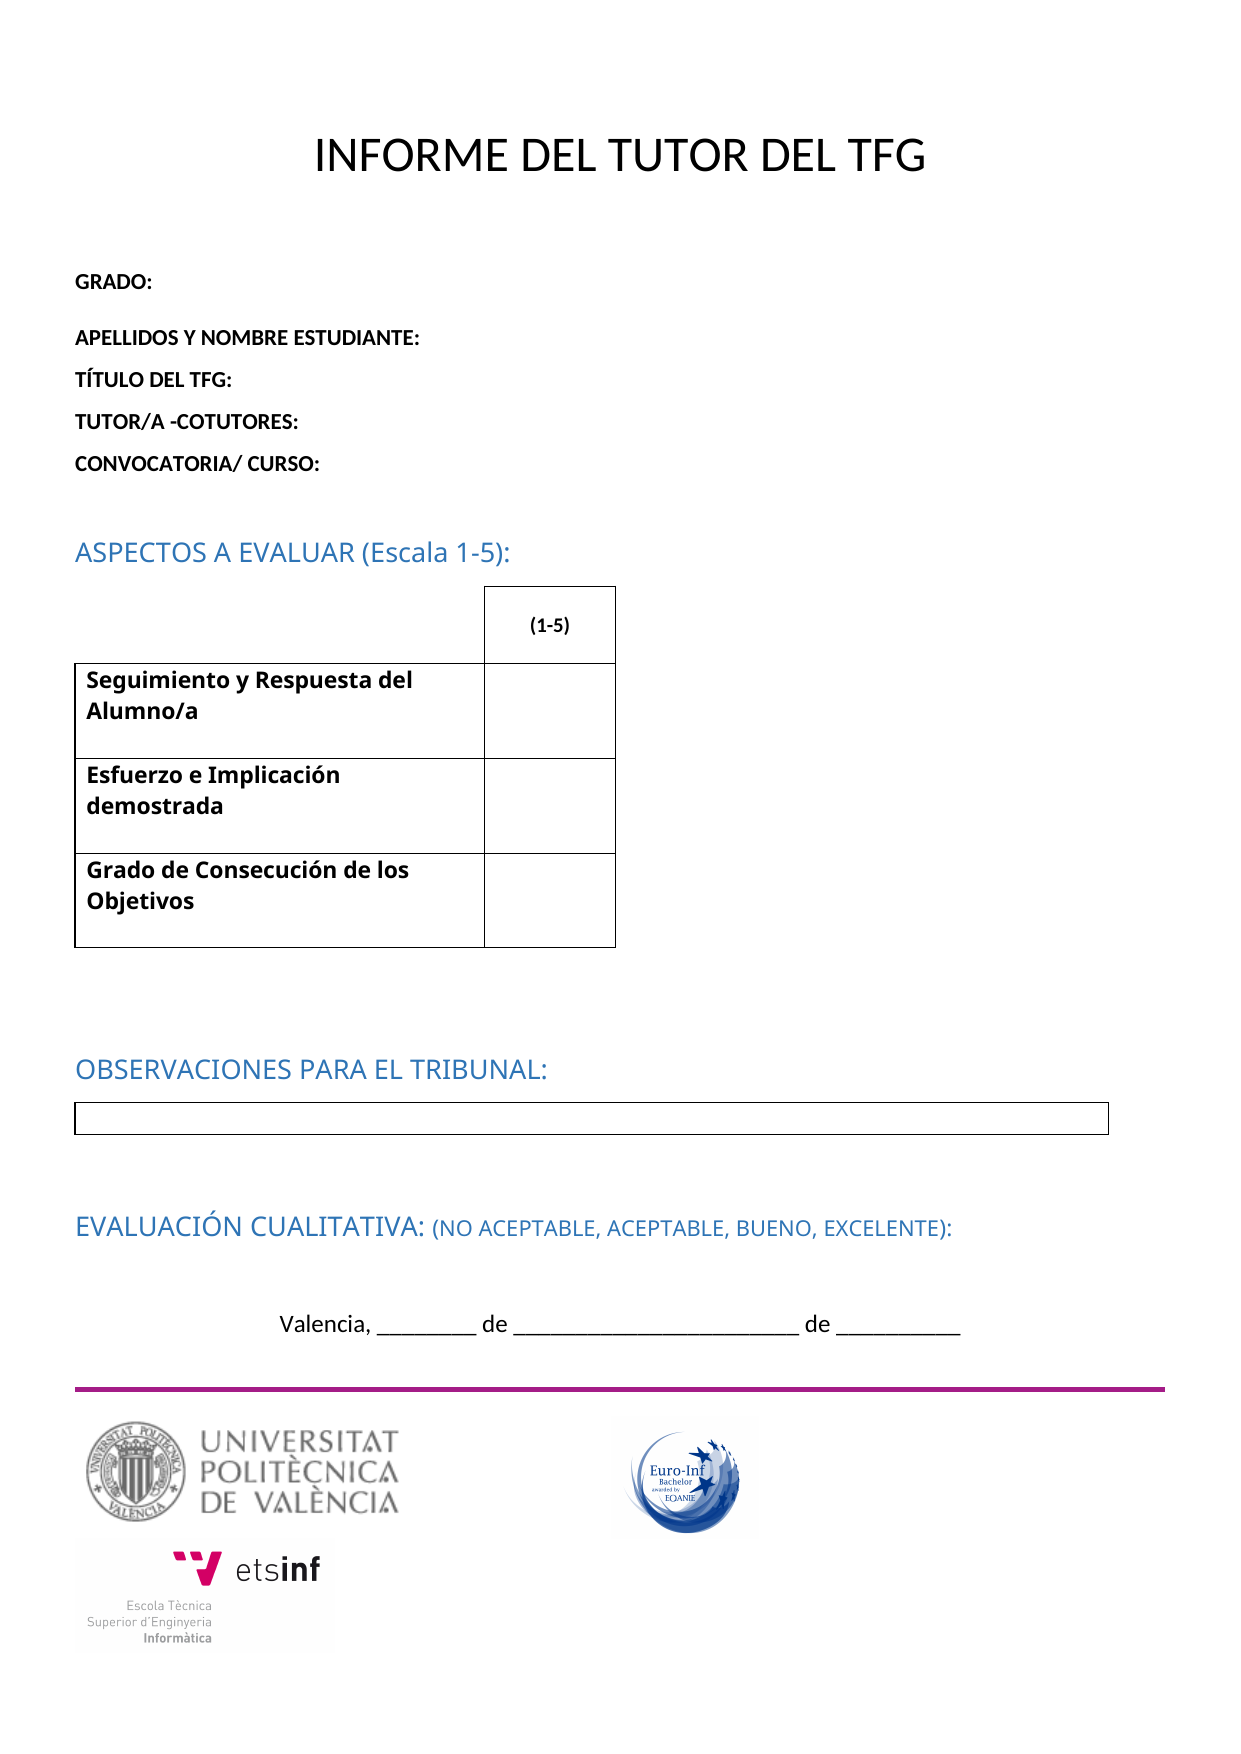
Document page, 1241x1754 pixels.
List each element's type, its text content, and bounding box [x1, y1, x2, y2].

table_cell [485, 759, 615, 852]
table_cell [485, 854, 615, 947]
subtitle EVALUACIÓN CUALITATIVA: (NO ACEPTABLE, ACEPTABLE, BUENO, EXCELENTE): [75, 1207, 1165, 1244]
subtitle OBSERVACIONES PARA EL TRIBUNAL: [75, 1050, 1165, 1087]
table_header [76, 1103, 1108, 1134]
list APELLIDOS Y NOMBRE ESTUDIANTE: [75, 323, 1165, 352]
table_cell Grado de Consecución de los Objetivos [76, 854, 484, 947]
table_cell [485, 664, 615, 758]
list CONVOCATORIA/ CURSO: [75, 449, 1165, 477]
table_header (1-5) [485, 587, 615, 663]
table_cell Esfuerzo e Implicación demostrada [76, 759, 484, 852]
table_header [75, 586, 484, 663]
text Valencia, ________ de _______________________ de __________ [75, 1308, 1165, 1339]
text INFORME DEL TUTOR DEL TFG [75, 123, 1165, 184]
list TÍTULO DEL TFG: [75, 366, 1165, 393]
table_cell Seguimiento y Respuesta del Alumno/a [76, 664, 484, 758]
subtitle ASPECTOS A EVALUAR (Escala 1-5): [75, 534, 1165, 571]
list GRADO: [75, 267, 1165, 296]
list TUTOR/A -COTUTORES: [75, 407, 1165, 436]
